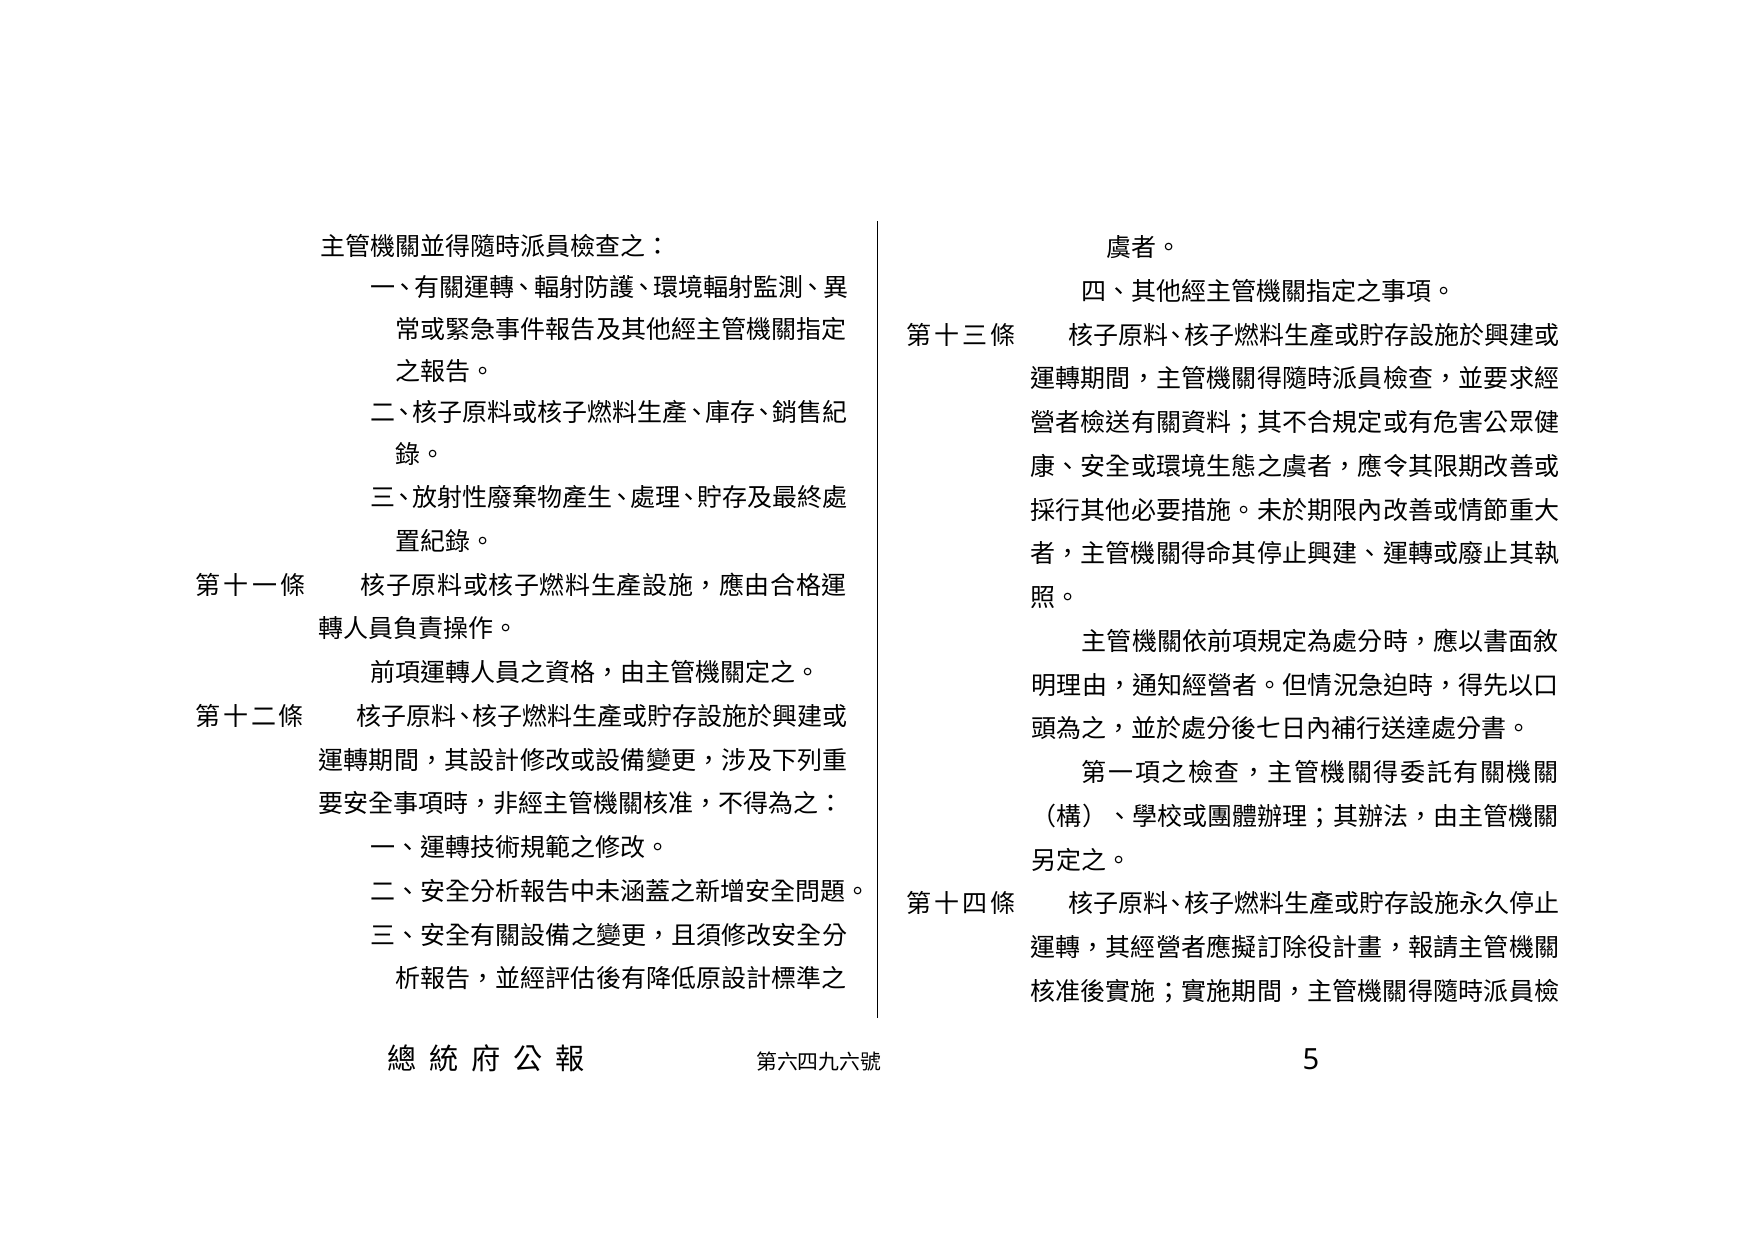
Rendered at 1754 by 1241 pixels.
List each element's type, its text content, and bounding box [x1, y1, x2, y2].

text 四、其他經主管機關指定之事項。 [1082, 265, 1559, 309]
text 第十二條 核子原料、核子燃料生產或貯存設施於興建或運轉期間，其設計修改或設備變更，涉及下列重要安全事項時，非經主管機關核准，不得為之： [195, 690, 847, 822]
text 二、安全分析報告中未涵蓋之新增安全問題。 [370, 865, 847, 909]
text 虞者。 [1082, 222, 1559, 265]
text 第十一條 核子原料或核子燃料生產設施，應由合格運轉人員負責操作。 [195, 559, 847, 647]
text 主管機關依前項規定為處分時，應以書面敘明理由，通知經營者。但情況急迫時，得先以口頭為之，並於處分後七日內補行送達處分書。 [1032, 615, 1559, 747]
text 一、運轉技術規範之修改。 [370, 822, 847, 865]
text 二、核子原料或核子燃料生產、庫存、銷售紀錄。 [370, 388, 847, 472]
text 第十三條 核子原料、核子燃料生產或貯存設施於興建或運轉期間，主管機關得隨時派員檢查，並要求經營者檢送有關資料；其不合規定或有危害公眾健康、安全或環境生態之虞者，應令其限期改善或採行其他必要措施。未於期限內改善或情節重大者，主管機關得命其停止興建、運轉或廢止其執照。 [907, 309, 1559, 615]
text 三、安全有關設備之變更，且須修改安全分析報告，並經評估後有降低原設計標準之 [370, 909, 847, 997]
text 第十四條 核子原料、核子燃料生產或貯存設施永久停止運轉，其經營者應擬訂除役計畫，報請主管機關核准後實施；實施期間，主管機關得隨時派員檢 [907, 878, 1559, 1009]
text 一、有關運轉、輻射防護、環境輻射監測、異常或緊急事件報告及其他經主管機關指定之報告。 [370, 263, 847, 388]
text 第一項之檢查，主管機關得委託有關機關（構）、學校或團體辦理；其辦法，由主管機關另定之。 [1032, 747, 1559, 878]
text 前項運轉人員之資格，由主管機關定之。 [370, 647, 847, 690]
text 第 十 條 核子原料、核子燃料生產或貯存設施經營者，應依主管機關規定，定期提出下列報告及紀錄，主管機關並得隨時派員檢查之： [195, 222, 847, 263]
text 三、放射性廢棄物產生、處理、貯存及最終處置紀錄。 [370, 472, 847, 559]
